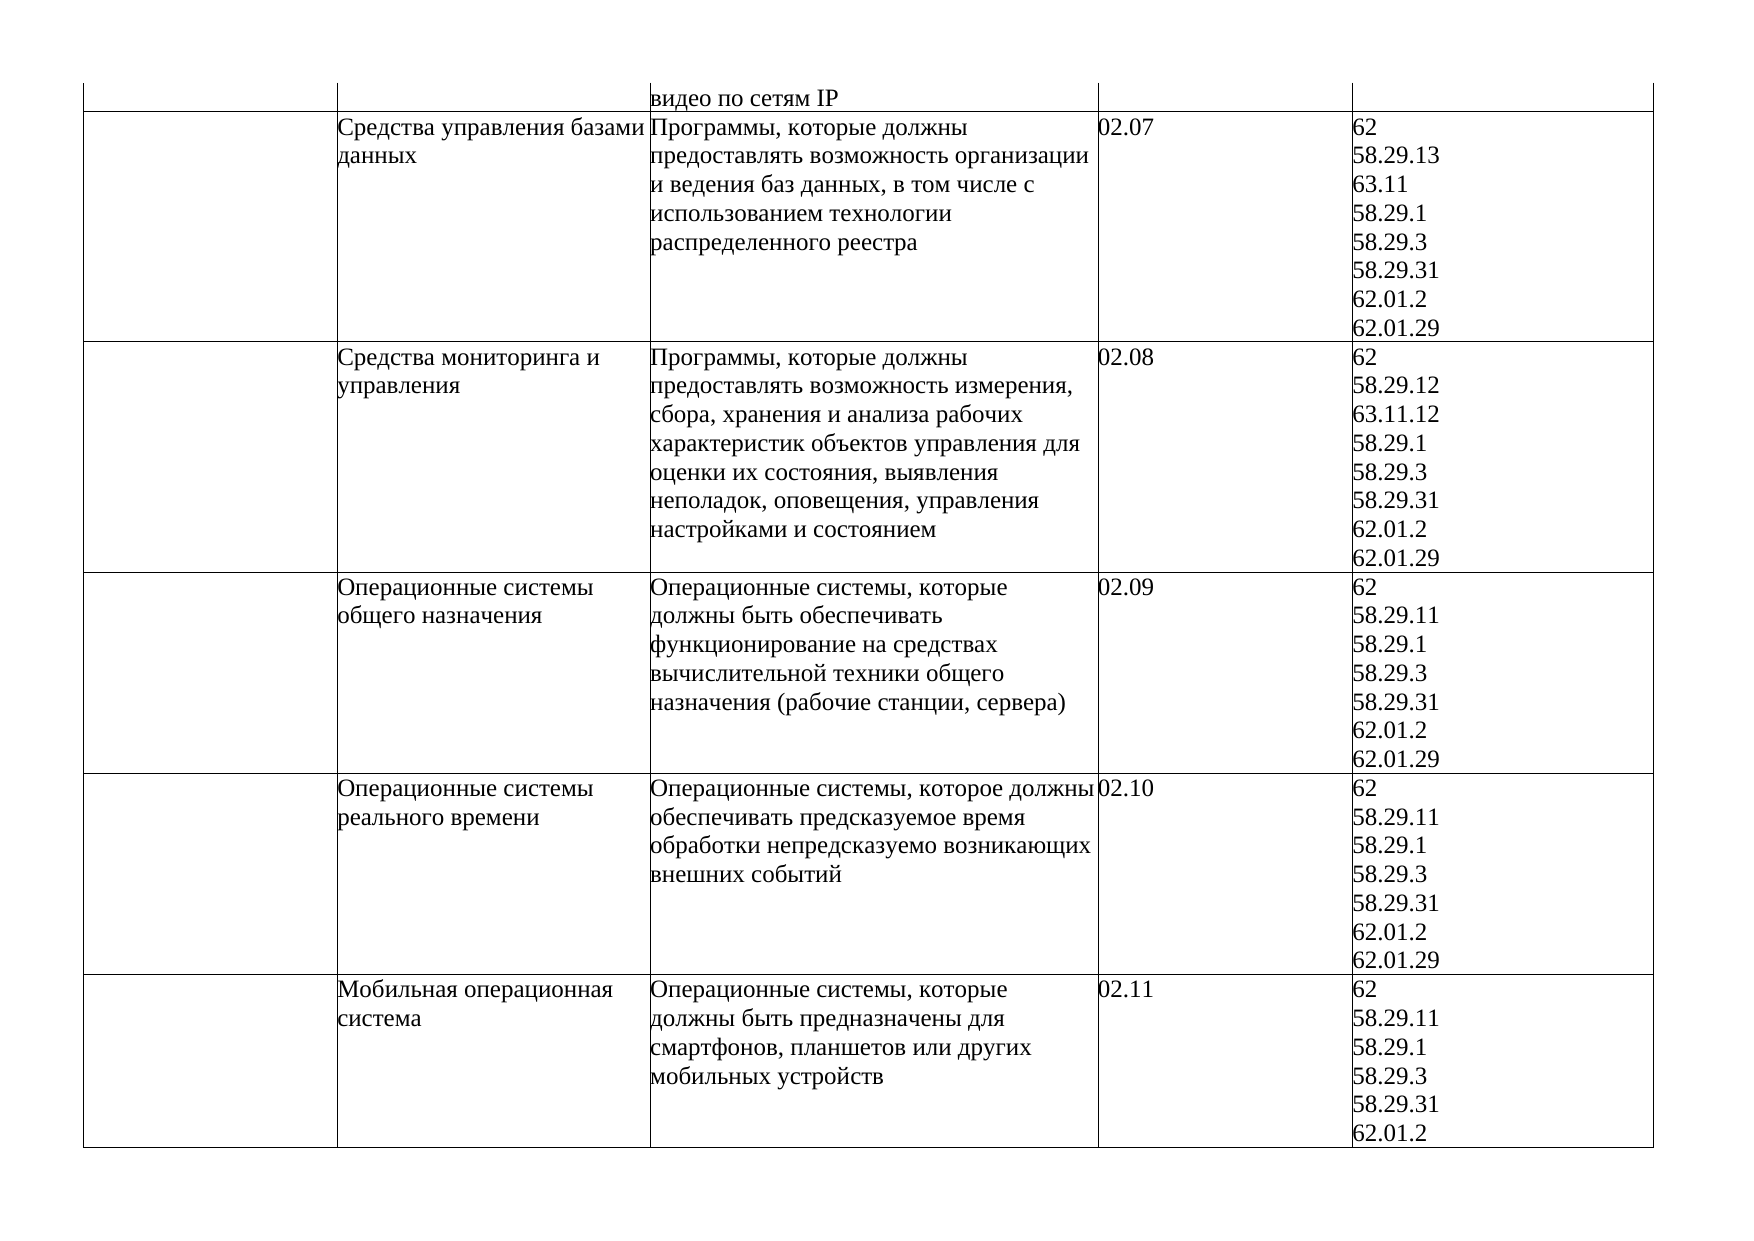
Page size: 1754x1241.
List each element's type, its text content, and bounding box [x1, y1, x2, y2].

table_cell Операционные системы общего назначения [338, 573, 650, 773]
table_cell видео по сетям IP [651, 83, 1098, 111]
table_cell 02.10 [1099, 774, 1352, 974]
table_cell Программы, которые должны предоставлять возможность измерения, сбора, хранения и анализа рабочих характеристик объектов управления для оценки их состояния, выявления неполадок, оповещения, управления настройками и состоянием [651, 342, 1098, 572]
table_cell 62 58.29.11 58.29.1 58.29.3 58.29.31 62.01.2 62.01.29 [1353, 774, 1653, 974]
table_cell 62 58.29.12 63.11.12 58.29.1 58.29.3 58.29.31 62.01.2 62.01.29 [1353, 342, 1653, 572]
table_cell 62 58.29.11 58.29.1 58.29.3 58.29.31 62.01.2 62.01.29 [1353, 573, 1653, 773]
table_cell [1353, 83, 1653, 111]
table_cell Средства мониторинга и управления [338, 342, 650, 572]
table_cell Средства управления базами данных [338, 112, 650, 341]
table_cell [84, 573, 337, 773]
table_cell 02.07 [1099, 112, 1352, 341]
table_cell [84, 342, 337, 572]
table_cell Программы, которые должны предоставлять возможность организации и ведения баз данных, в том числе с использованием технологии распределенного реестра [651, 112, 1098, 341]
table_cell [84, 774, 337, 974]
table_cell Операционные системы, которые должны быть обеспечивать функционирование на средствах вычислительной техники общего назначения (рабочие станции, сервера) [651, 573, 1098, 773]
table_cell 62 58.29.11 58.29.1 58.29.3 58.29.31 62.01.2 [1353, 975, 1653, 1147]
table_cell 02.11 [1099, 975, 1352, 1147]
table_cell 62 58.29.13 63.11 58.29.1 58.29.3 58.29.31 62.01.2 62.01.29 [1353, 112, 1653, 341]
table_cell [84, 975, 337, 1147]
table_cell Операционные системы, которые должны быть предназначены для смартфонов, планшетов или других мобильных устройств [651, 975, 1098, 1147]
table_cell Мобильная операционная система [338, 975, 650, 1147]
table_cell [1099, 83, 1352, 111]
table_cell 02.08 [1099, 342, 1352, 572]
table_cell [84, 112, 337, 341]
table_cell [84, 83, 337, 111]
table_cell Операционные системы реального времени [338, 774, 650, 974]
table_cell [338, 83, 650, 111]
table_cell 02.09 [1099, 573, 1352, 773]
table_cell Операционные системы, которое должны обеспечивать предсказуемое время обработки непредсказуемо возникающих внешних событий [651, 774, 1098, 974]
